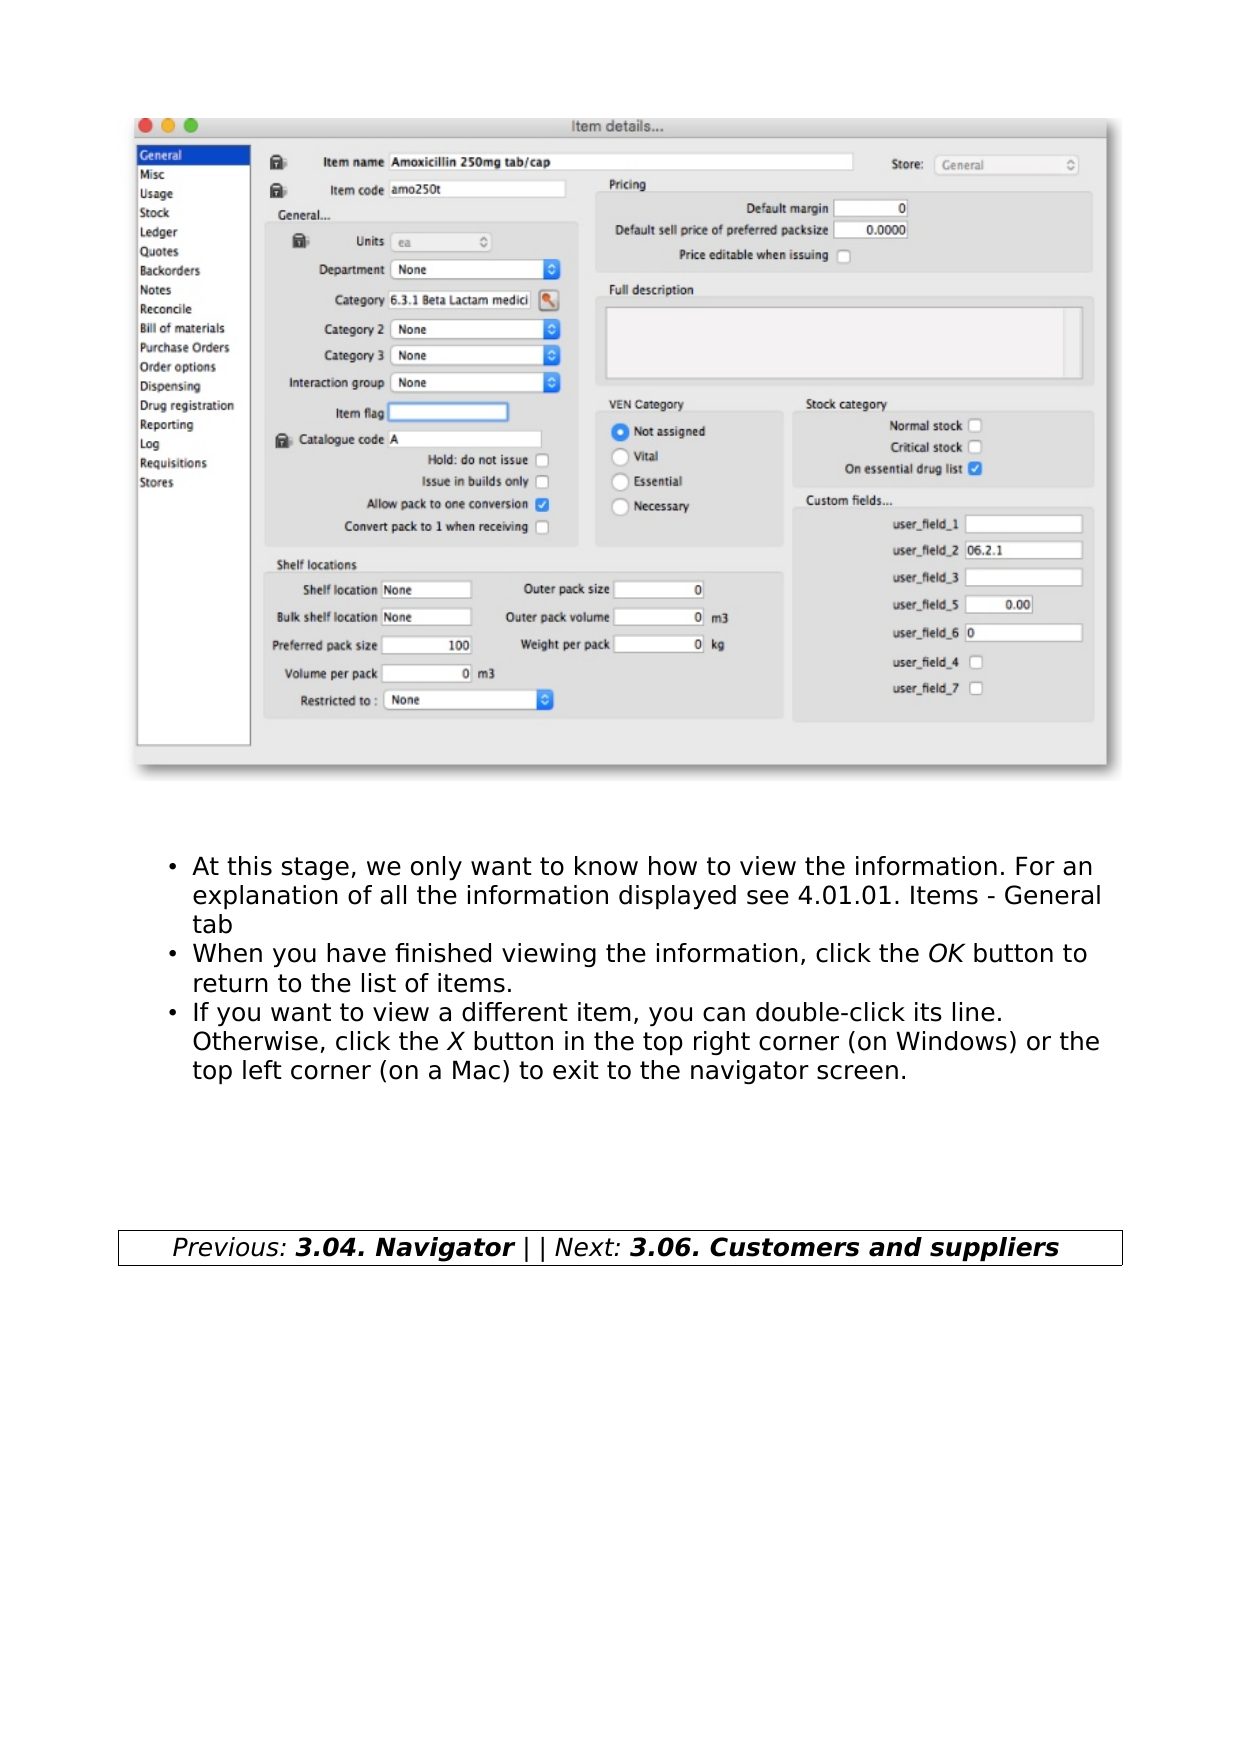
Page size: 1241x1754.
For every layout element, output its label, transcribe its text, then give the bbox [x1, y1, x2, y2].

picture [118, 118, 1123, 781]
list When you have finished viewing the information, click the OK button to return to the list of items. [177, 940, 1122, 998]
table_header Previous: 3.04. Navigator | | Next: 3.06. Customers and suppliers [119, 1231, 1122, 1265]
list If you want to view a different item, you can double-click its line. Otherwise, click the X button in the top right corner (on Windows) or the top left corner (on a Mac) to exit to the navigator screen. [177, 998, 1122, 1086]
list At this stage, we only want to know how to view the information. For an explanation of all the information displayed see 4.01.01. Items - General tab [177, 852, 1122, 940]
